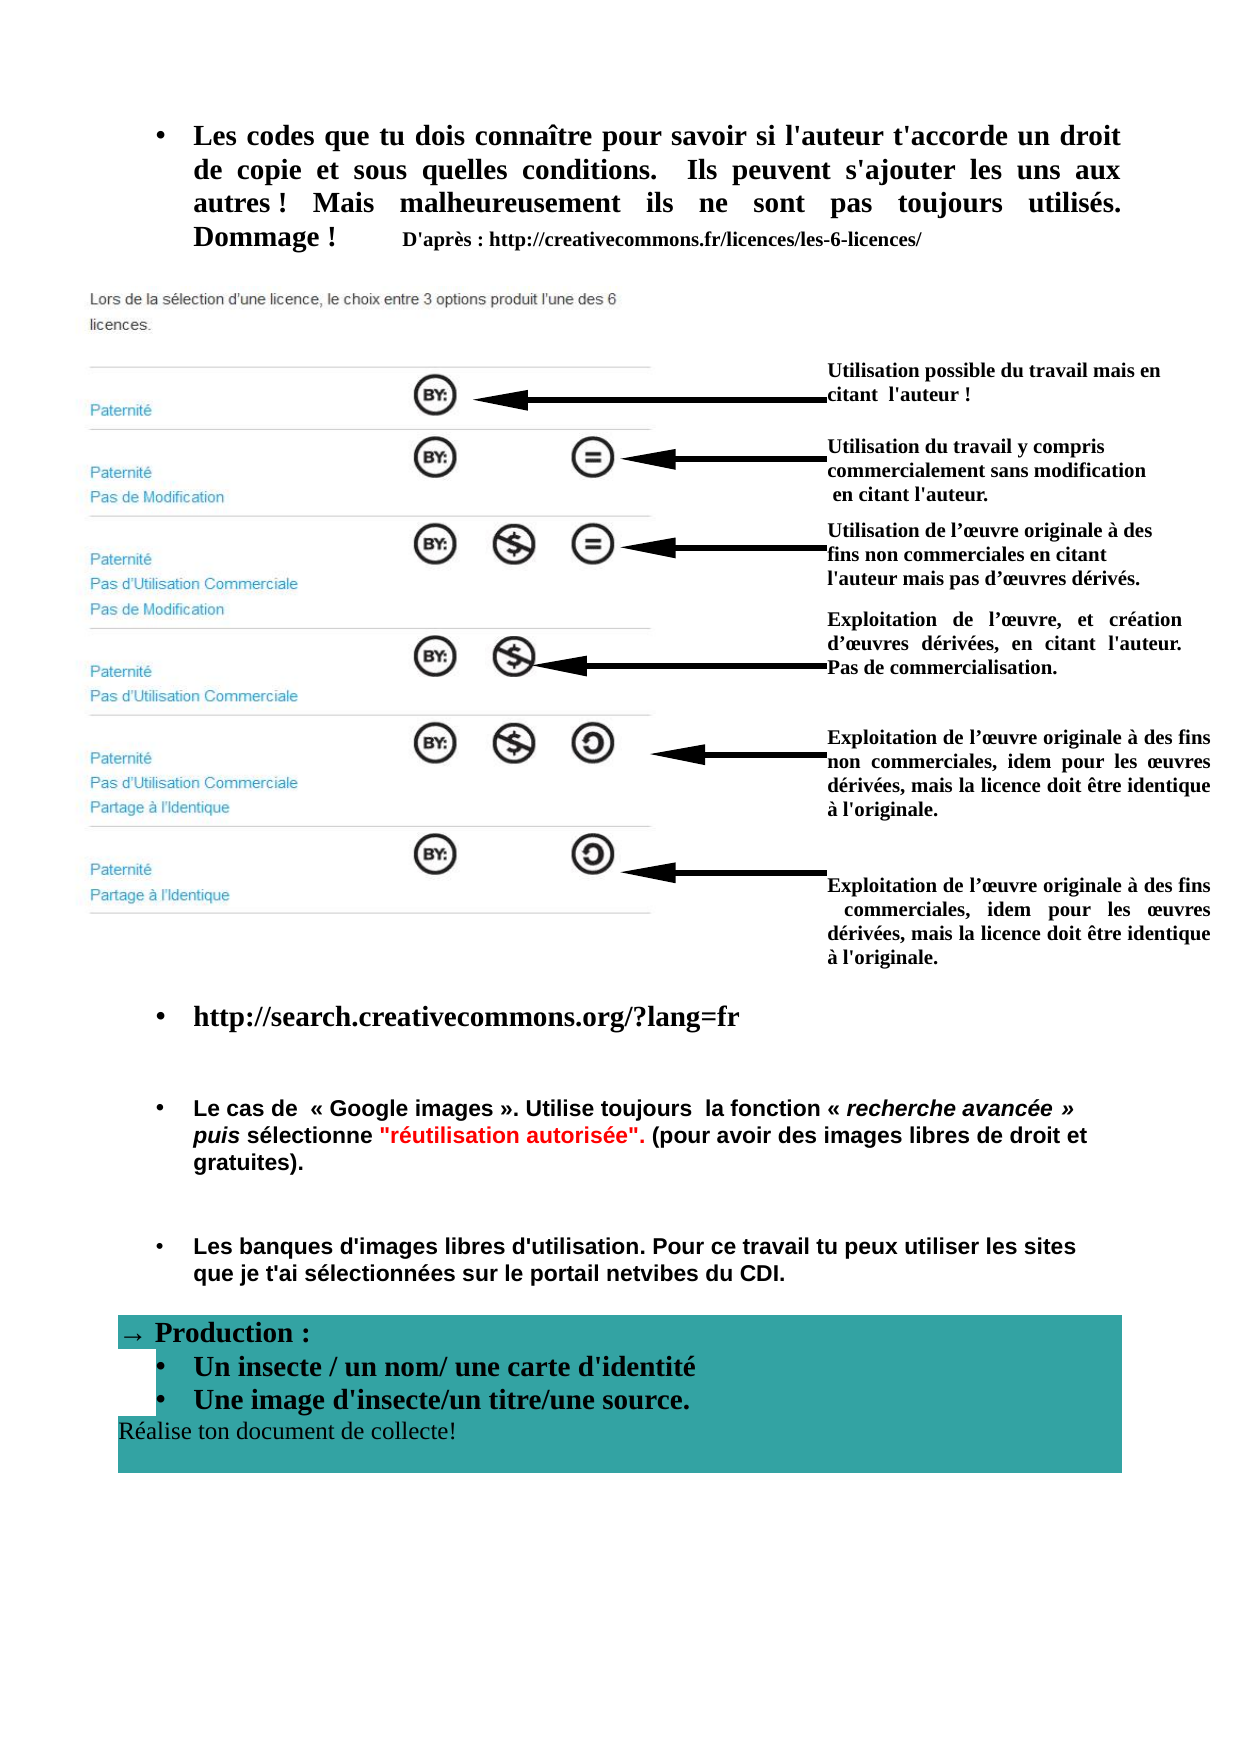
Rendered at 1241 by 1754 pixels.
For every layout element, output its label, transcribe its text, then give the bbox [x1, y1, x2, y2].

list Les banques d'images libres d'utilisation. Pour ce travail tu peux utiliser les sites que je t'ai sélectionnées sur le portail netvibes du CDI. [156, 1233, 1122, 1286]
list Les codes que tu dois connaître pour savoir si l'auteur t'accorde un droit de copie et sous quelles conditions. Ils peuvent s'ajouter les uns aux autres ! Mais malheureusement ils ne sont pas toujours utilisés. Dommage ! D'après : http://creativecommons.fr/licences/les-6-licences/ [156, 118, 1122, 252]
text → Production : [118, 1315, 1122, 1349]
list Un insecte / un nom/ une carte d'identité [156, 1349, 1122, 1382]
list Une image d'insecte/un titre/une source. [156, 1382, 1122, 1416]
list http://search.creativecommons.org/?lang=fr [156, 999, 1122, 1033]
text Réalise ton document de collecte! [118, 1416, 1122, 1445]
list Le cas de « Google images ». Utilise toujours la fonction « recherche avancée » puis sélectionne "réutilisation autorisée". (pour avoir des images libres de droit et gratuites). [156, 1095, 1122, 1175]
